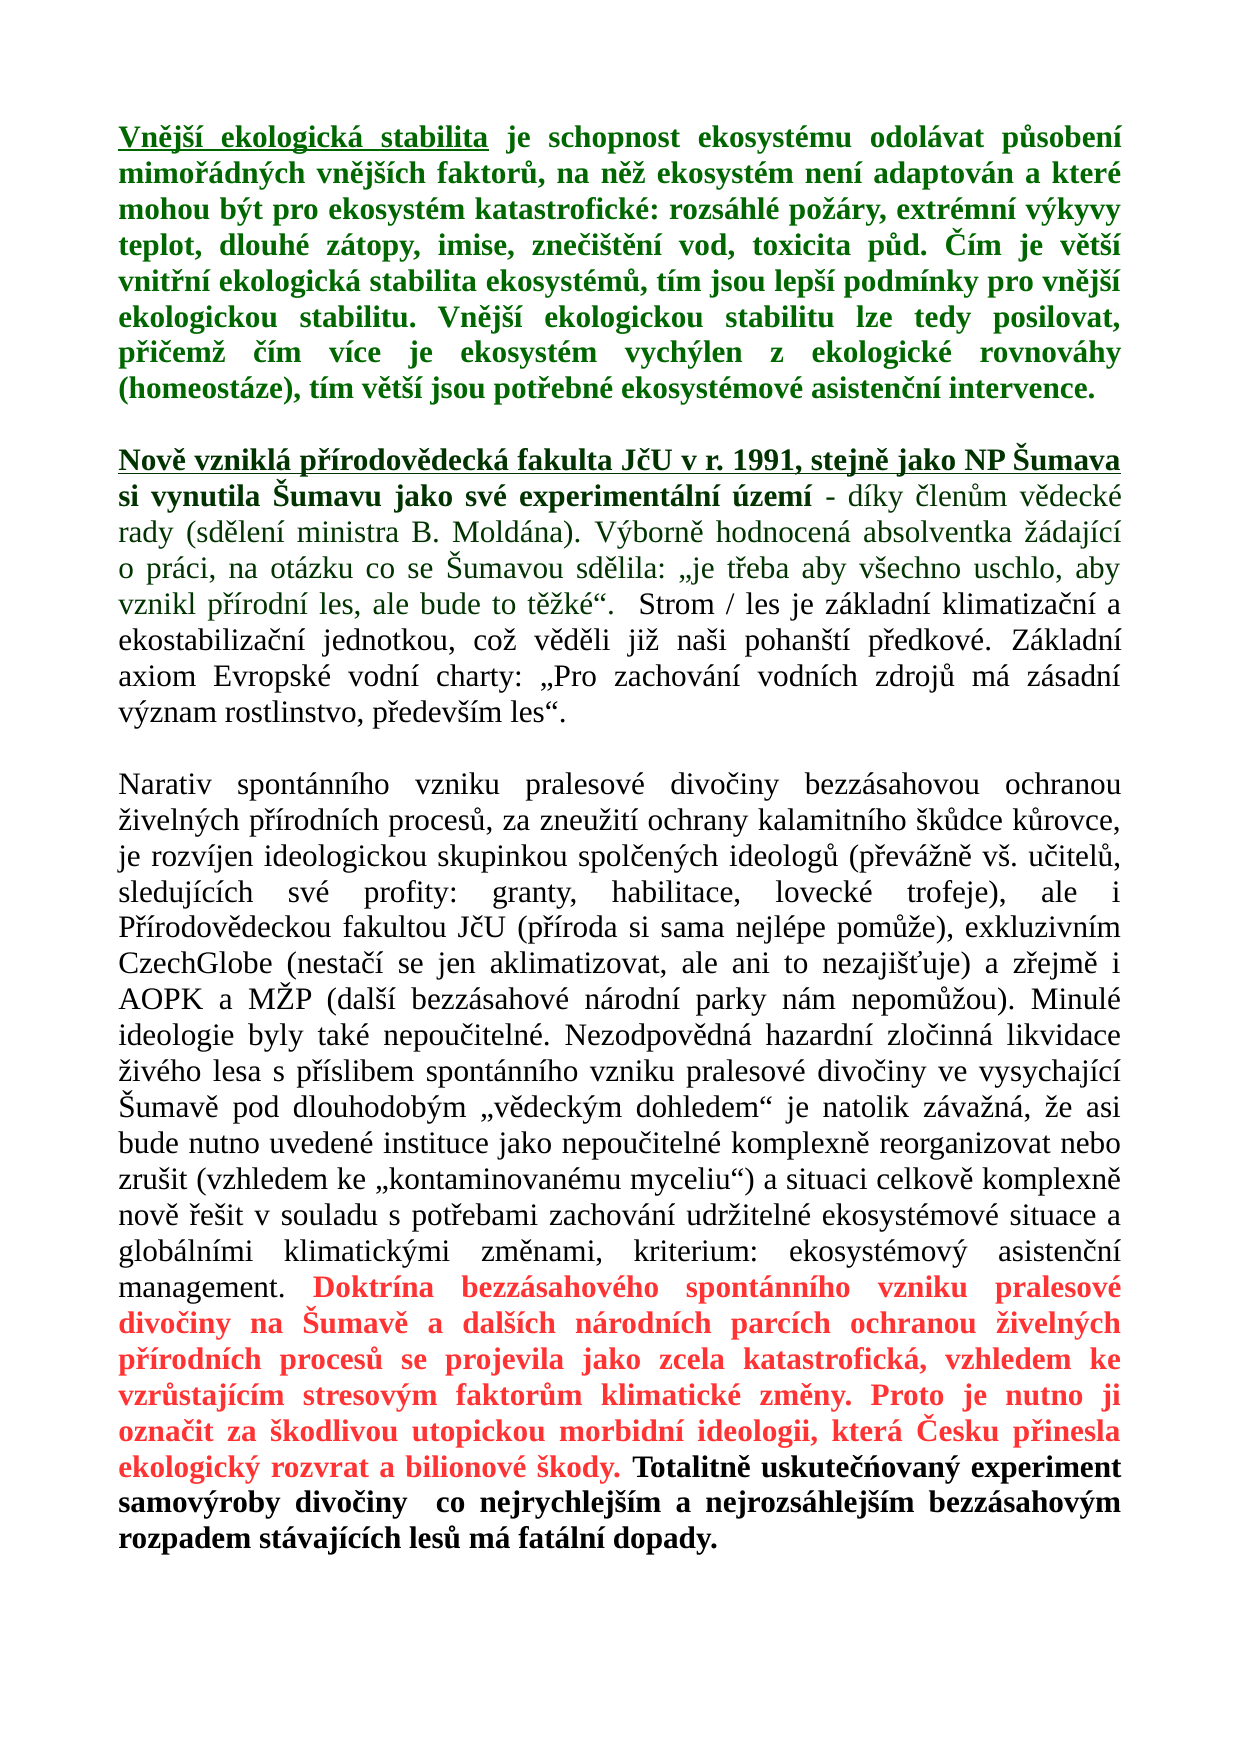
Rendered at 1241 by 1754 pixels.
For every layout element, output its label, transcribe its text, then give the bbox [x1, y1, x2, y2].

text Vnější ekologická stabilita je schopnost ekosystému odolávat působení mimořádných vnějších faktorů, na něž ekosystém není adaptován a které mohou být pro ekosystém katastrofické: rozsáhlé požáry, extrémní výkyvy teplot, dlouhé zátopy, imise, znečištění vod, toxicita půd. Čím je větší vnitřní ekologická stabilita ekosystémů, tím jsou lepší podmínky pro vnější ekologickou stabilitu. Vnější ekologickou stabilitu lze tedy posilovat, přičemž čím více je ekosystém vychýlen z ekologické rovnováhy (homeostáze), tím větší jsou potřebné ekosystémové asistenční intervence. [118, 118, 1122, 406]
text Narativ spontánního vzniku pralesové divočiny bezzásahovou ochranou živelných přírodních procesů, za zneužití ochrany kalamitního škůdce kůrovce, je rozvíjen ideologickou skupinkou spolčených ideologů (převážně vš. učitelů, sledujících své profity: granty, habilitace, lovecké trofeje), ale i Přírodovědeckou fakultou JčU (příroda si sama nejlépe pomůže), exkluzivním CzechGlobe (nestačí se jen aklimatizovat, ale ani to nezajišťuje) a zřejmě i AOPK a MŽP (další bezzásahové národní parky nám nepomůžou). Minulé ideologie byly také nepoučitelné. Nezodpovědná hazardní zločinná likvidace živého lesa s příslibem spontánního vzniku pralesové divočiny ve vysychající Šumavě pod dlouhodobým „vědeckým dohledem“ je natolik závažná, že asi bude nutno uvedené instituce jako nepoučitelné komplexně reorganizovat nebo zrušit (vzhledem ke „kontaminovanému myceliu“) a situaci celkově komplexně nově řešit v souladu s potřebami zachování udržitelné ekosystémové situace a globálními klimatickými změnami, kriterium: ekosystémový asistenční management. Doktrína bezzásahového spontánního vzniku pralesové divočiny na Šumavě a dalších národních parcích ochranou živelných přírodních procesů se projevila jako zcela katastrofická, vzhledem ke vzrůstajícím stresovým faktorům klimatické změny. Proto je nutno ji označit za škodlivou utopickou morbidní ideologii, která Česku přinesla ekologický rozvrat a bilionové škody. Totalitně uskutečńovaný experiment samovýroby divočiny co nejrychlejším a nejrozsáhlejším bezzásahovým rozpadem stávajících lesů má fatální dopady. [118, 765, 1122, 1556]
text Nově vzniklá přírodovědecká fakulta JčU v r. 1991, stejně jako NP Šumava si vynutila Šumavu jako své experimentální území - díky členům vědecké rady (sdělení ministra B. Moldána). Výborně hodnocená absolventka žádající o práci, na otázku co se Šumavou sdělila: „je třeba aby všechno uschlo, aby vznikl přírodní les, ale bude to těžké“. Strom / les je základní klimatizační a ekostabilizační jednotkou, což věděli již naši pohanští předkové. Základní axiom Evropské vodní charty: „Pro zachování vodních zdrojů má zásadní význam rostlinstvo, především les“. [118, 442, 1122, 729]
